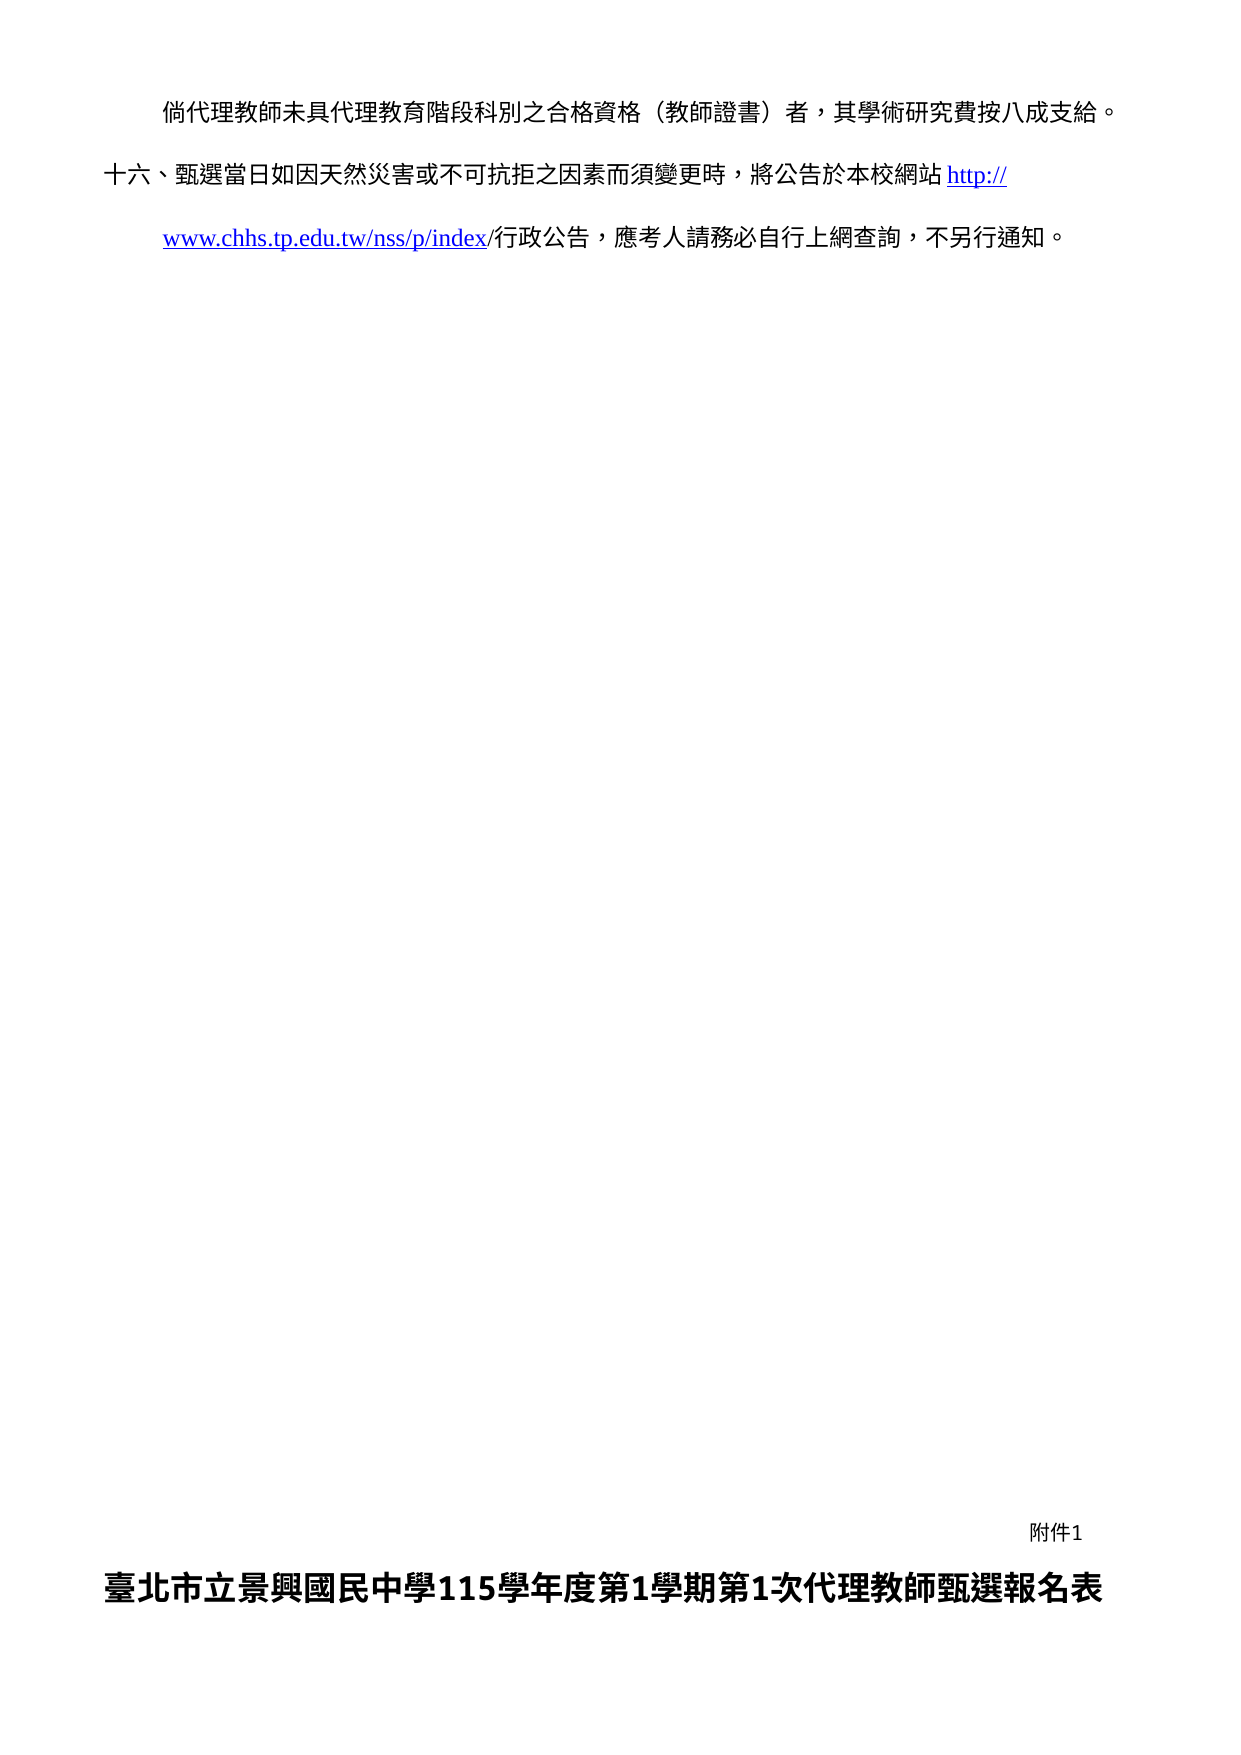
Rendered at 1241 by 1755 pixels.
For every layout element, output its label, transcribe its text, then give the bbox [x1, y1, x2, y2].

text 附件1 [103, 1507, 1165, 1548]
text 臺北市立景興國民中學115學年度第1學期第1次代理教師甄選報名表 [103, 1567, 1165, 1609]
text 倘代理教師未具代理教育階段科別之合格資格（教師證書）者，其學術研究費按八成支給。 [103, 69, 1165, 132]
text 十六、甄選當日如因天然災害或不可抗拒之因素而須變更時，將公告於本校網站http://www.chhs.tp.edu.tw/nss/p/index/行政公告，應考人請務必自行上網查詢，不另行通知。 [103, 132, 1165, 257]
